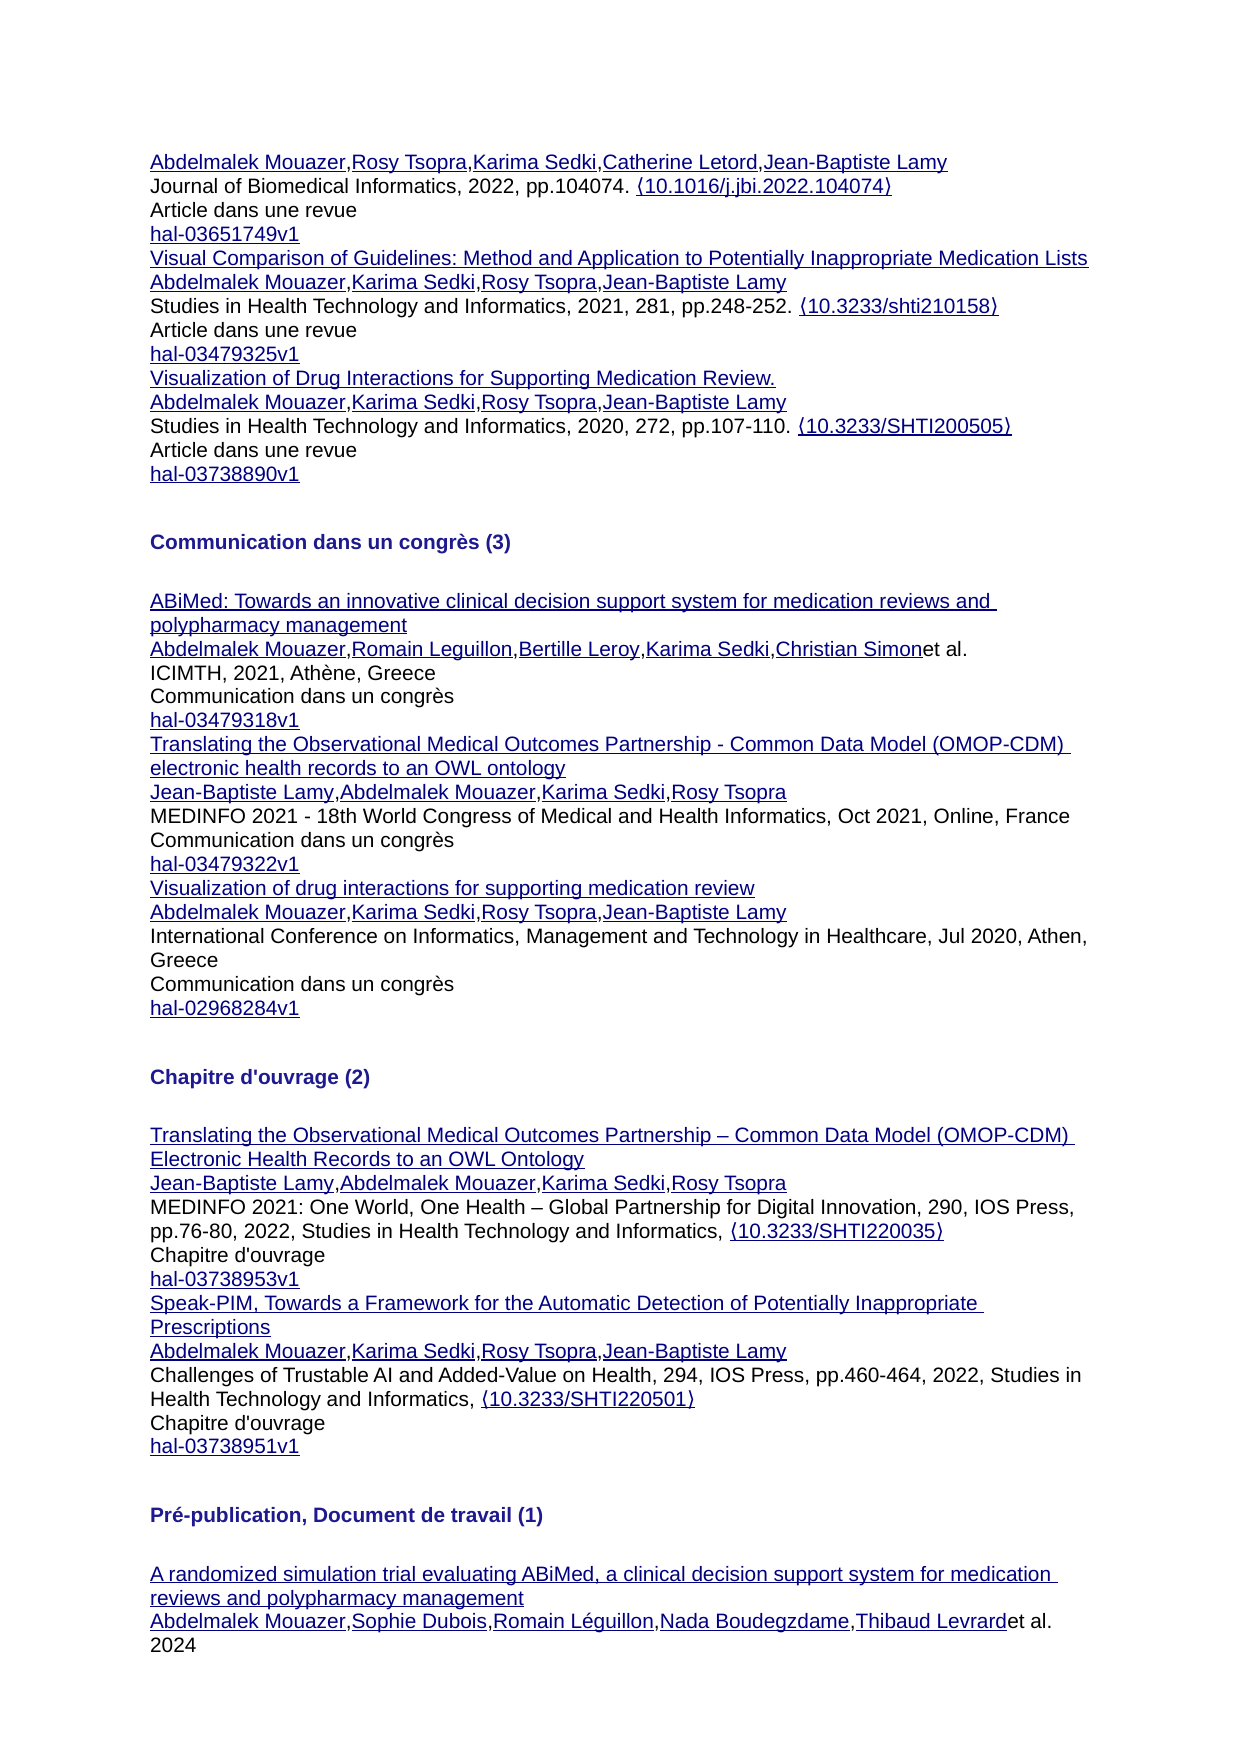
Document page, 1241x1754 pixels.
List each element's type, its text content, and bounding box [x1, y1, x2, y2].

table_header ABiMed: Towards an innovative clinical decision support system for medication reviews and polypharmacy management Abdelmalek Mouazer,Romain Leguillon,Bertille Leroy,Karima Sedki,Christian Simonet al. ICIMTH, 2021, Athène, Greece Communication dans un congrès hal-03479318v1 [150, 589, 1090, 732]
table_cell Visualization of drug interactions for supporting medication review Abdelmalek Mouazer,Karima Sedki,Rosy Tsopra,Jean-Baptiste Lamy International Conference on Informatics, Management and Technology in Healthcare, Jul 2020, Athen, Greece Communication dans un congrès hal-02968284v1 [150, 876, 1090, 1020]
table_cell Translating the Observational Medical Outcomes Partnership - Common Data Model (OMOP-CDM) electronic health records to an OWL ontology Jean-Baptiste Lamy,Abdelmalek Mouazer,Karima Sedki,Rosy Tsopra MEDINFO 2021 - 18th World Congress of Medical and Health Informatics, Oct 2021, Online, France Communication dans un congrès hal-03479322v1 [150, 732, 1090, 876]
table_cell Speak-PIM, Towards a Framework for the Automatic Detection of Potentially Inappropriate Prescriptions Abdelmalek Mouazer,Karima Sedki,Rosy Tsopra,Jean-Baptiste Lamy Challenges of Trustable AI and Added-Value on Health, 294, IOS Press, pp.460-464, 2022, Studies in Health Technology and Informatics, ⟨10.3233/SHTI220501⟩ Chapitre d'ouvrage hal-03738951v1 [150, 1291, 1090, 1458]
table_header Translating the Observational Medical Outcomes Partnership – Common Data Model (OMOP-CDM) Electronic Health Records to an OWL Ontology Jean-Baptiste Lamy,Abdelmalek Mouazer,Karima Sedki,Rosy Tsopra MEDINFO 2021: One World, One Health – Global Partnership for Digital Innovation, 290, IOS Press, pp.76-80, 2022, Studies in Health Technology and Informatics, ⟨10.3233/SHTI220035⟩ Chapitre d'ouvrage hal-03738953v1 [150, 1123, 1090, 1291]
subtitle Chapitre d'ouvrage (2) [150, 1064, 1090, 1088]
table_cell Visual Comparison of Guidelines: Method and Application to Potentially Inappropriate Medication Lists Abdelmalek Mouazer,Karima Sedki,Rosy Tsopra,Jean-Baptiste Lamy Studies in Health Technology and Informatics, 2021, 281, pp.248-252. ⟨10.3233/shti210158⟩ Article dans une revue hal-03479325v1 [150, 246, 1090, 366]
table_cell Abdelmalek Mouazer,Rosy Tsopra,Karima Sedki,Catherine Letord,Jean-Baptiste Lamy Journal of Biomedical Informatics, 2022, pp.104074. ⟨10.1016/j.jbi.2022.104074⟩ Article dans une revue hal-03651749v1 [150, 150, 1090, 246]
subtitle Communication dans un congrès (3) [150, 530, 1090, 554]
table_header A randomized simulation trial evaluating ABiMed, a clinical decision support system for medication reviews and polypharmacy management Abdelmalek Mouazer,Sophie Dubois,Romain Léguillon,Nada Boudegzdame,Thibaud Levrardet al. 2024 [150, 1561, 1090, 1657]
subtitle Pré-publication, Document de travail (1) [150, 1503, 1090, 1527]
table_cell Visualization of Drug Interactions for Supporting Medication Review. Abdelmalek Mouazer,Karima Sedki,Rosy Tsopra,Jean-Baptiste Lamy Studies in Health Technology and Informatics, 2020, 272, pp.107-110. ⟨10.3233/SHTI200505⟩ Article dans une revue hal-03738890v1 [150, 366, 1090, 485]
